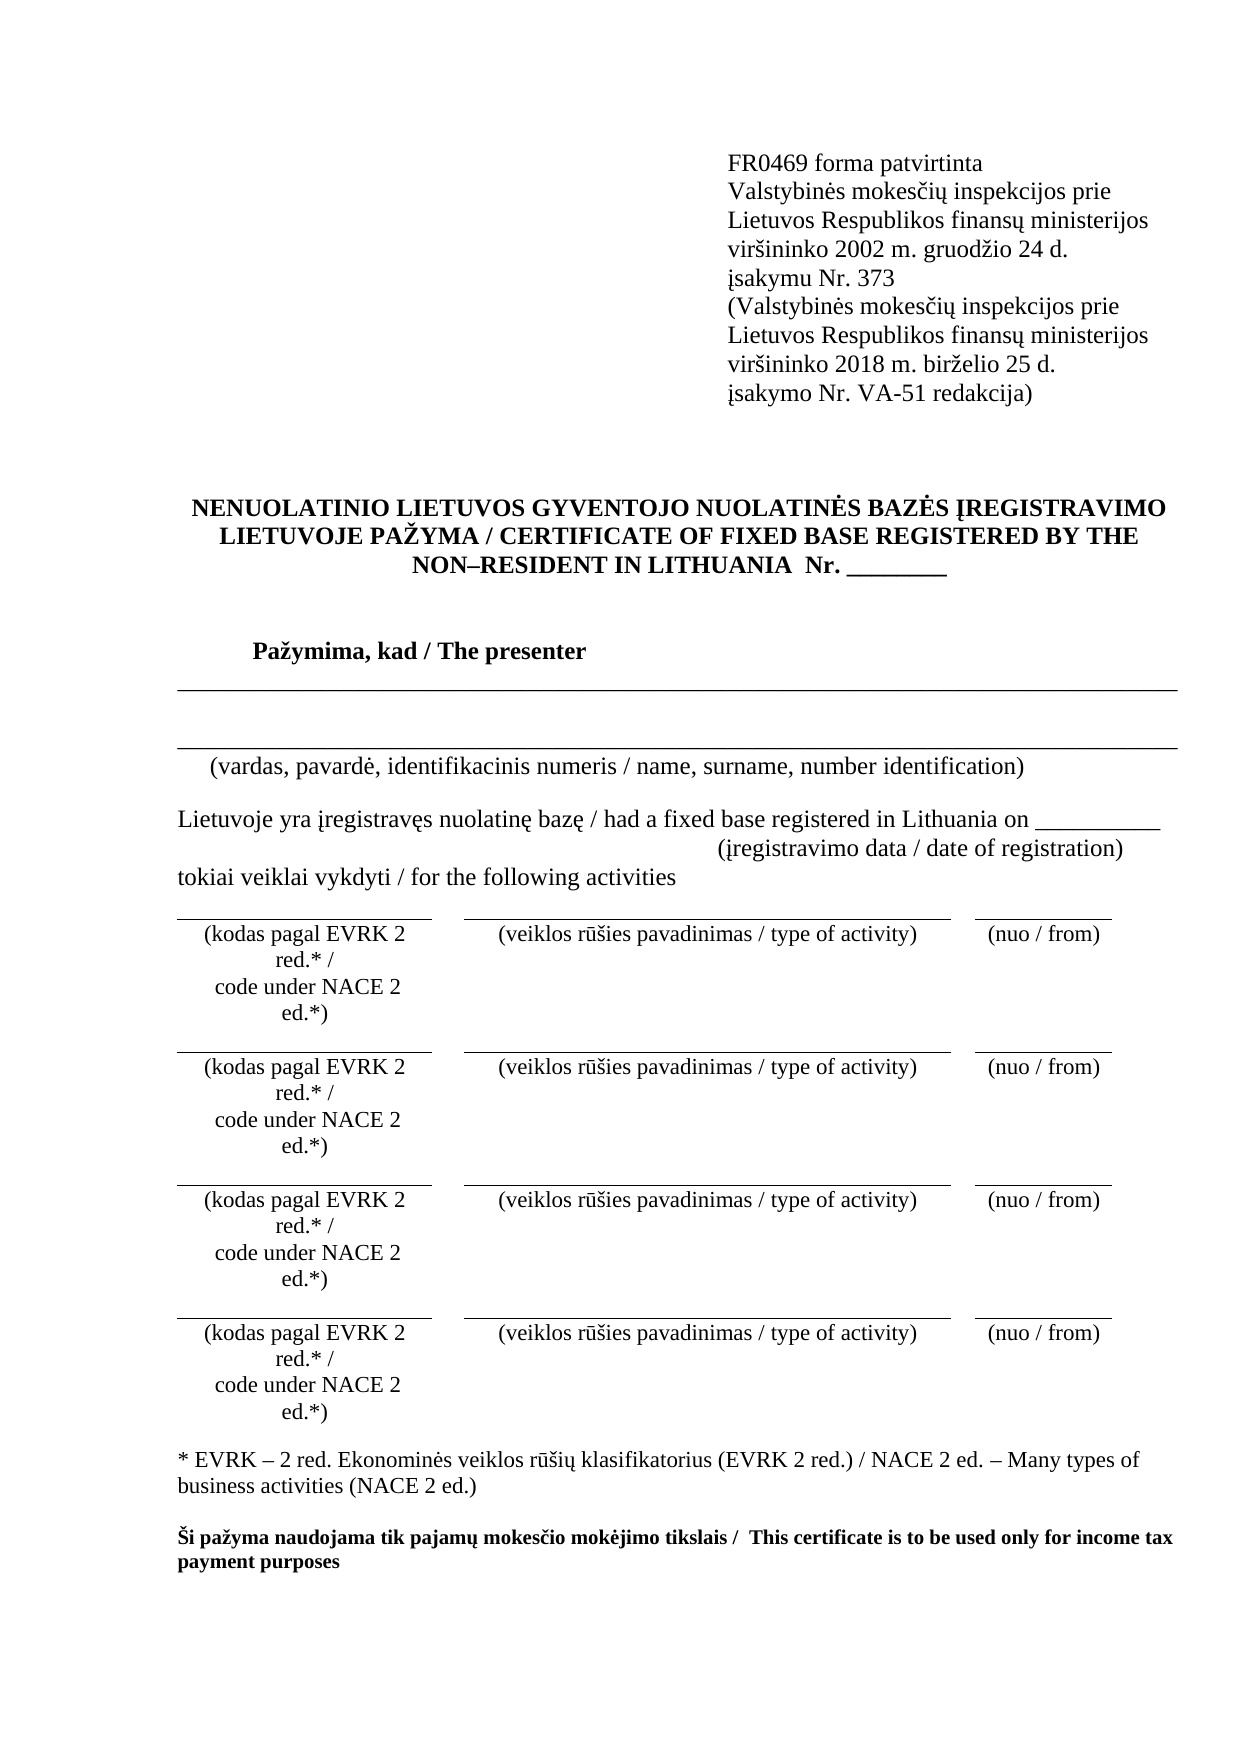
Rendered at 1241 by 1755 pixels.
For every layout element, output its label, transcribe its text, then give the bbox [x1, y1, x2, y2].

table_cell [432, 1159, 464, 1185]
text viršininko 2018 m. birželio 25 d. [727, 349, 1181, 378]
table_cell [975, 1159, 1112, 1185]
text viršininko 2002 m. gruodžio 24 d. [727, 234, 1181, 263]
text * EVRK – 2 red. Ekonominės veiklos rūšių klasifikatorius (EVRK 2 red.) / NACE 2 ed. – Many types of business activities (NACE 2 ed.) [177, 1446, 1181, 1498]
table_cell [464, 1159, 951, 1185]
text Lietuvoje yra įregistravęs nuolatinę bazę / had a fixed base registered in Lithuania on __________ [177, 804, 1181, 833]
table_cell (nuo / from) [975, 1319, 1112, 1424]
table_cell (kodas pagal EVRK 2 red.* / code under NACE 2 ed.*) [177, 1053, 432, 1158]
table_cell [951, 919, 975, 1026]
table_cell (veiklos rūšies pavadinimas / type of activity) [464, 1186, 951, 1291]
table_cell [464, 1291, 951, 1318]
table_cell (nuo / from) [975, 1053, 1112, 1158]
table_cell [951, 1318, 975, 1424]
text Ši pažyma naudojama tik pajamų mokesčio mokėjimo tikslais / This certificate is to be used only for income tax payment purposes [177, 1525, 1181, 1573]
table_header [975, 890, 1112, 919]
table_header [464, 890, 951, 919]
table_header [951, 890, 975, 919]
text ________________________________________________________________________________ [177, 723, 1181, 751]
table_header [432, 890, 464, 919]
text Pažymima, kad / The presenter [177, 636, 1181, 665]
table_header [177, 890, 432, 919]
table_cell [975, 1026, 1112, 1052]
table_cell [432, 1185, 464, 1291]
table_cell [432, 1291, 464, 1318]
table_cell [951, 1185, 975, 1291]
table_cell [951, 1026, 975, 1052]
text ________________________________________________________________________________ [177, 665, 1181, 694]
text Lietuvos Respublikos finansų ministerijos [727, 320, 1181, 349]
table_cell (veiklos rūšies pavadinimas / type of activity) [464, 1053, 951, 1158]
table_cell (nuo / from) [975, 1186, 1112, 1291]
text NENUOLATINIO LIETUVOS GYVENTOJO NUOLATINĖS BAZĖS ĮREGISTRAVIMO LIETUVOJE PAŽYMA / CERTIFICATE OF FIXED BASE REGISTERED BY THE [177, 493, 1181, 550]
table_cell [951, 1159, 975, 1185]
text (Valstybinės mokesčių inspekcijos prie [727, 291, 1181, 320]
table_cell [177, 1026, 432, 1052]
table_cell (kodas pagal EVRK 2 red.* / code under NACE 2 ed.*) [177, 920, 432, 1026]
table_cell [177, 1291, 432, 1318]
table_cell (veiklos rūšies pavadinimas / type of activity) [464, 920, 951, 1026]
text įsakymo Nr. VA-51 redakcija) [727, 378, 1181, 406]
table_cell [432, 1318, 464, 1424]
table_cell [432, 919, 464, 1026]
text FR0469 forma patvirtinta [727, 148, 1181, 176]
table_cell [975, 1291, 1112, 1318]
table_cell [951, 1291, 975, 1318]
table_cell (kodas pagal EVRK 2 red.* / code under NACE 2 ed.*) [177, 1319, 432, 1424]
table_cell [432, 1026, 464, 1052]
text (įregistravimo data / date of registration) [717, 833, 1181, 862]
table_cell (kodas pagal EVRK 2 red.* / code under NACE 2 ed.*) [177, 1186, 432, 1291]
table_cell [951, 1052, 975, 1158]
text įsakymu Nr. 373 [727, 263, 1181, 291]
table_cell [177, 1159, 432, 1185]
table_cell (veiklos rūšies pavadinimas / type of activity) [464, 1319, 951, 1424]
text tokiai veiklai vykdyti / for the following activities [177, 862, 1181, 890]
text Lietuvos Respublikos finansų ministerijos [727, 205, 1181, 234]
table_cell [432, 1052, 464, 1158]
table_cell (nuo / from) [975, 920, 1112, 1026]
table_cell [464, 1026, 951, 1052]
text NON–RESIDENT IN LITHUANIA Nr. ________ [177, 550, 1181, 579]
text Valstybinės mokesčių inspekcijos prie [727, 176, 1181, 205]
text (vardas, pavardė, identifikacinis numeris / name, surname, number identification) [177, 751, 1181, 780]
